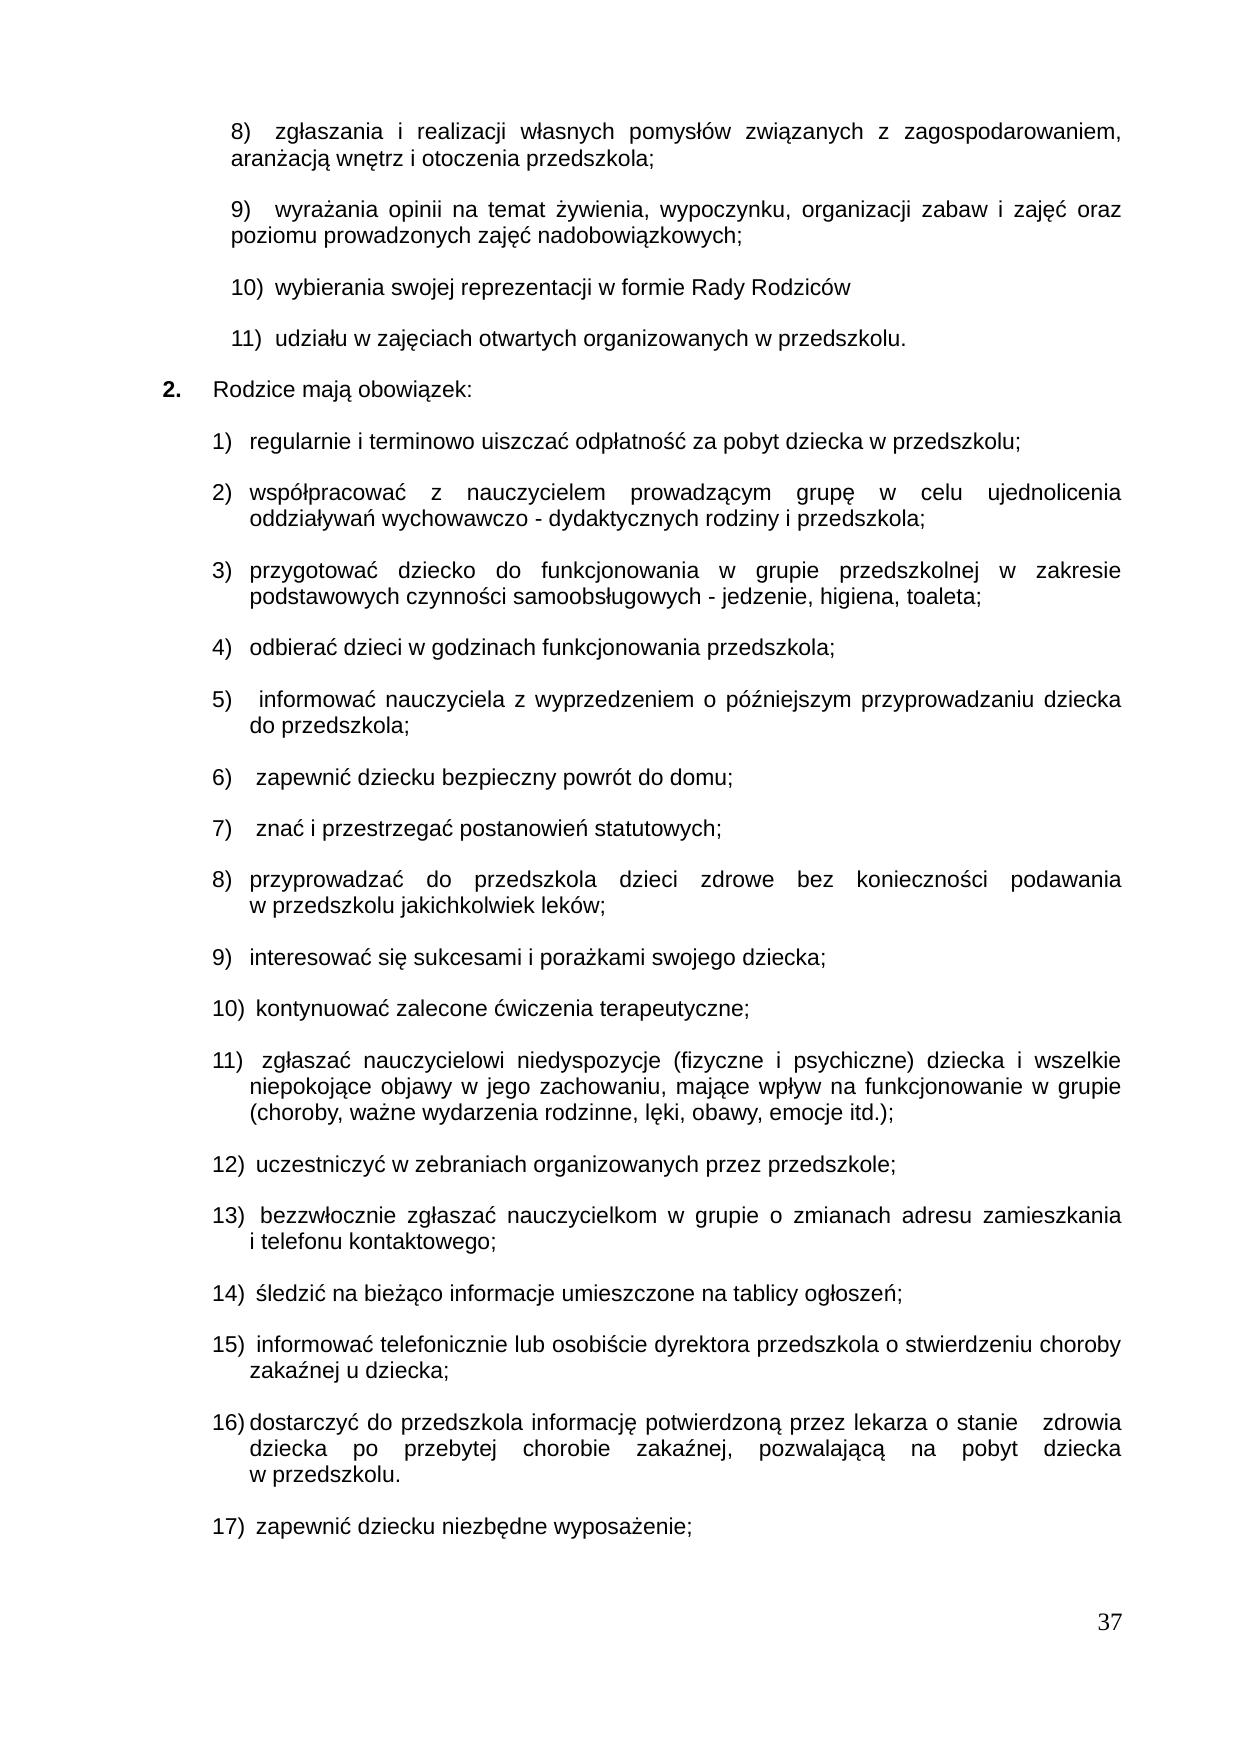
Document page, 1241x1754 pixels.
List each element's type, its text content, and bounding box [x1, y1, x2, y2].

list informować nauczyciela z wyprzedzeniem o późniejszym przyprowadzaniu dziecka do przedszkola; [212, 686, 1122, 738]
list przyprowadzać do przedszkola dzieci zdrowe bez konieczności podawania w przedszkolu jakichkolwiek leków; [212, 866, 1122, 919]
list znać i przestrzegać postanowień statutowych; [212, 815, 1122, 841]
list dostarczyć do przedszkola informację potwierdzoną przez lekarza o stanie zdrowia dziecka po przebytej chorobie zakaźnej, pozwalającą na pobyt dziecka w przedszkolu. [212, 1409, 1122, 1488]
list wybierania swojej reprezentacji w formie Rady Rodziców [231, 273, 1122, 300]
list zapewnić dziecku niezbędne wyposażenie; [212, 1513, 1122, 1539]
list udziału w zajęciach otwartych organizowanych w przedszkolu. [231, 325, 1122, 351]
list regularnie i terminowo uiszczać odpłatność za pobyt dziecka w przedszkolu; [212, 428, 1122, 454]
list odbierać dzieci w godzinach funkcjonowania przedszkola; [212, 634, 1122, 661]
list interesować się sukcesami i porażkami swojego dziecka; [212, 944, 1122, 970]
list kontynuować zalecone ćwiczenia terapeutyczne; [212, 995, 1122, 1022]
list śledzić na bieżąco informacje umieszczone na tablicy ogłoszeń; [212, 1280, 1122, 1306]
list informować telefonicznie lub osobiście dyrektora przedszkola o stwierdzeniu choroby zakaźnej u dziecka; [212, 1331, 1122, 1384]
list zapewnić dziecku bezpieczny powrót do domu; [212, 763, 1122, 790]
list bezzwłocznie zgłaszać nauczycielkom w grupie o zmianach adresu zamieszkania i telefonu kontaktowego; [212, 1202, 1122, 1255]
list współpracować z nauczycielem prowadzącym grupę w celu ujednolicenia oddziaływań wychowawczo - dydaktycznych rodziny i przedszkola; [212, 479, 1122, 532]
list zgłaszać nauczycielowi niedyspozycje (fizyczne i psychiczne) dziecka i wszelkie niepokojące objawy w jego zachowaniu, mające wpływ na funkcjonowanie w grupie (choroby, ważne wydarzenia rodzinne, lęki, obawy, emocje itd.); [212, 1047, 1122, 1126]
list przygotować dziecko do funkcjonowania w grupie przedszkolnej w zakresie podstawowych czynności samoobsługowych - jedzenie, higiena, toaleta; [212, 557, 1122, 609]
list uczestniczyć w zebraniach organizowanych przez przedszkole; [212, 1151, 1122, 1177]
list wyrażania opinii na temat żywienia, wypoczynku, organizacji zabaw i zajęć oraz poziomu prowadzonych zajęć nadobowiązkowych; [231, 196, 1122, 248]
list Rodzice mają obowiązek: [162, 376, 1122, 403]
list zgłaszania i realizacji własnych pomysłów związanych z zagospodarowaniem, aranżacją wnętrz i otoczenia przedszkola; [231, 118, 1122, 171]
